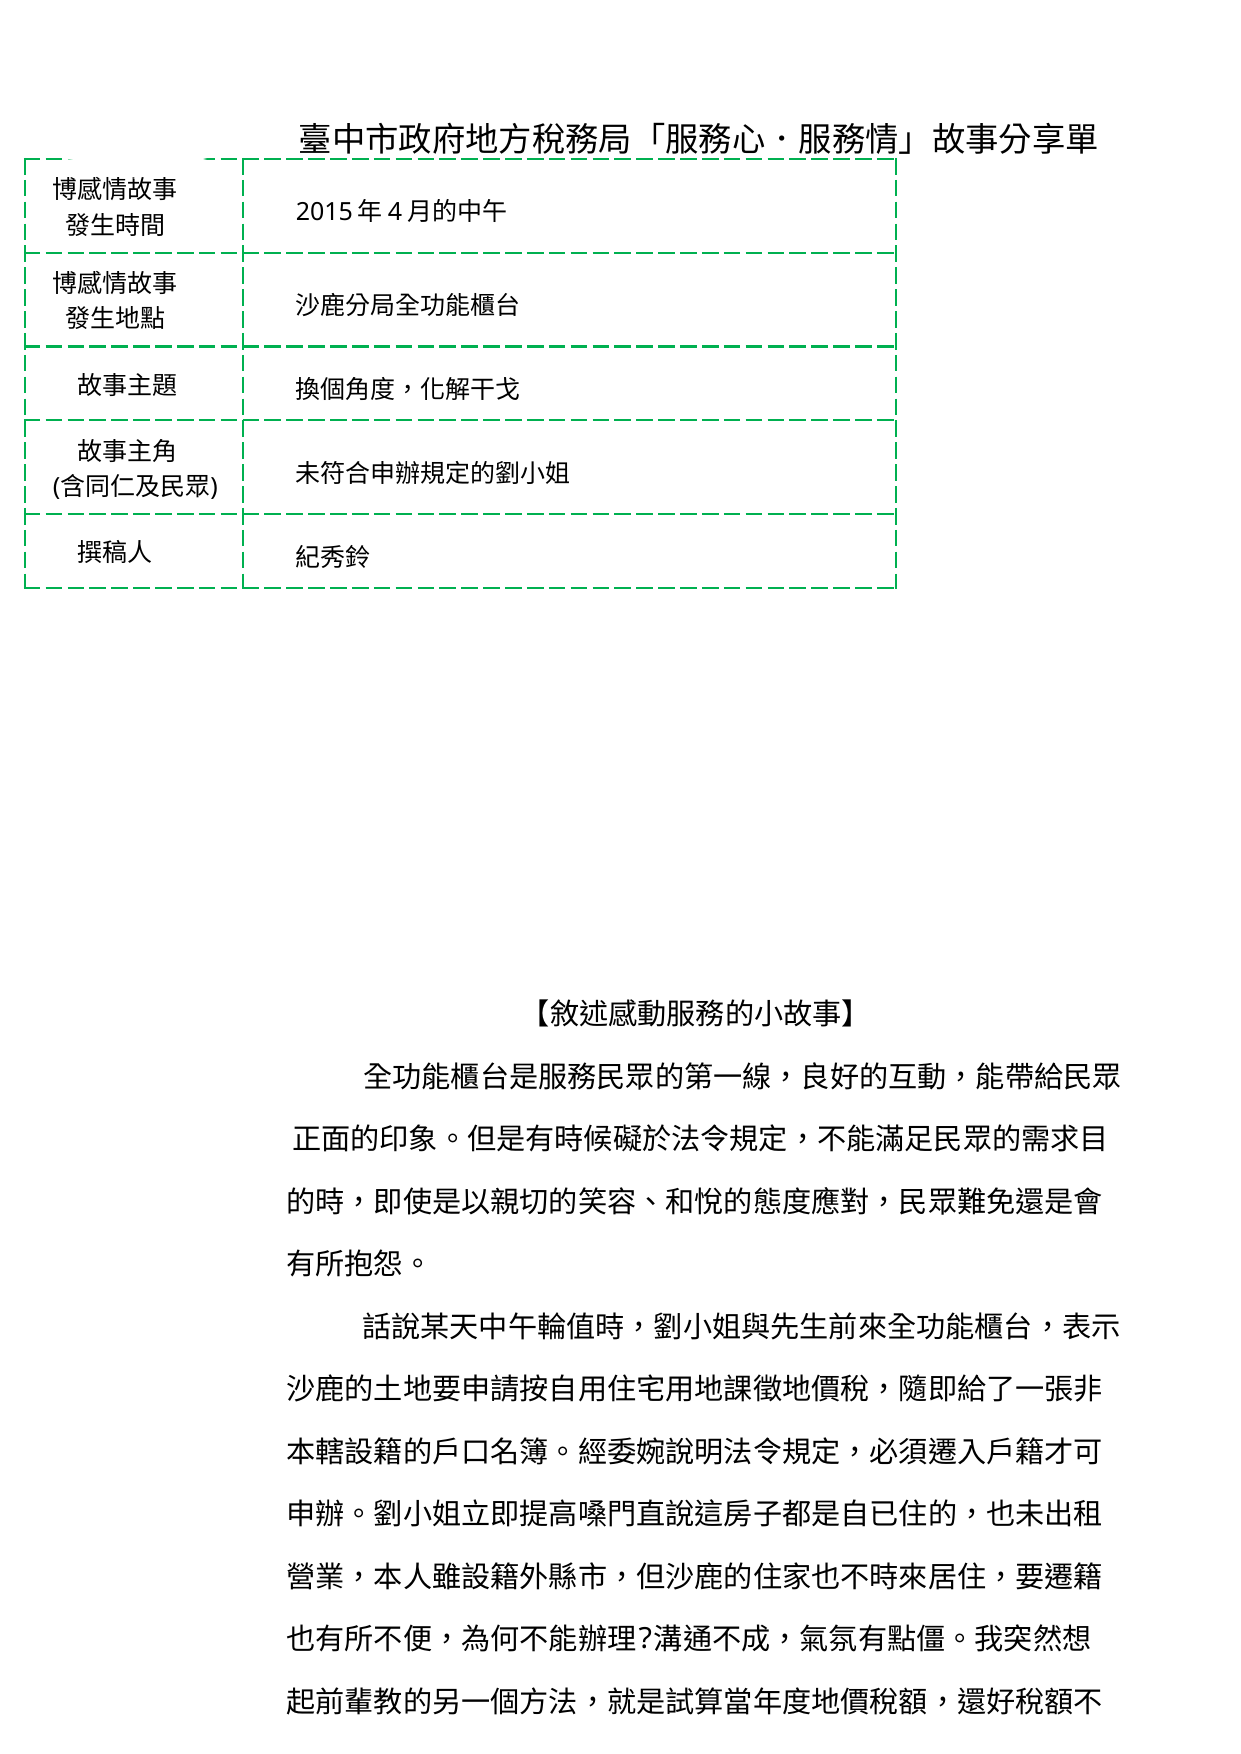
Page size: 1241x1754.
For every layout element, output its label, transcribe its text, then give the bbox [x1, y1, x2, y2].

text 話說某天中午輪值時，劉小姐與先生前來全功能櫃台，表示 [1138, 1283, 1215, 1345]
text 正面的印象。但是有時候礙於法令規定，不能滿足民眾的需求目 [1138, 1095, 1215, 1158]
text 全功能櫃台是服務民眾的第一線，良好的互動，能帶給民眾 [1138, 1033, 1215, 1095]
text 本轄設籍的戶口名簿。經委婉說明法令規定，必須遷入戶籍才可 [1138, 1408, 1215, 1470]
text 臺中市政府地方稅務局「服務心．服務情」故事分享單 [1138, 95, 1215, 158]
text 有所抱怨。 [1138, 1220, 1215, 1283]
text 也有所不便，為何不能辦理?溝通不成，氣氛有點僵。我突然想 [1138, 1595, 1215, 1658]
text 沙鹿的土地要申請按自用住宅用地課徵地價稅，隨即給了一張非 [1138, 1345, 1215, 1408]
text 申辦。劉小姐立即提高嗓門直說這房子都是自已住的，也未出租 [1138, 1470, 1215, 1533]
text 起前輩教的另一個方法，就是試算當年度地價稅額，還好稅額不 [1138, 1658, 1215, 1720]
text 營業，本人雖設籍外縣市，但沙鹿的住家也不時來居住，要遷籍 [1138, 1533, 1215, 1595]
text 【敘述感動服務的小故事】 [1138, 970, 1215, 1033]
text 的時，即使是以親切的笑容、和悅的態度應對，民眾難免還是會 [1138, 1158, 1215, 1220]
